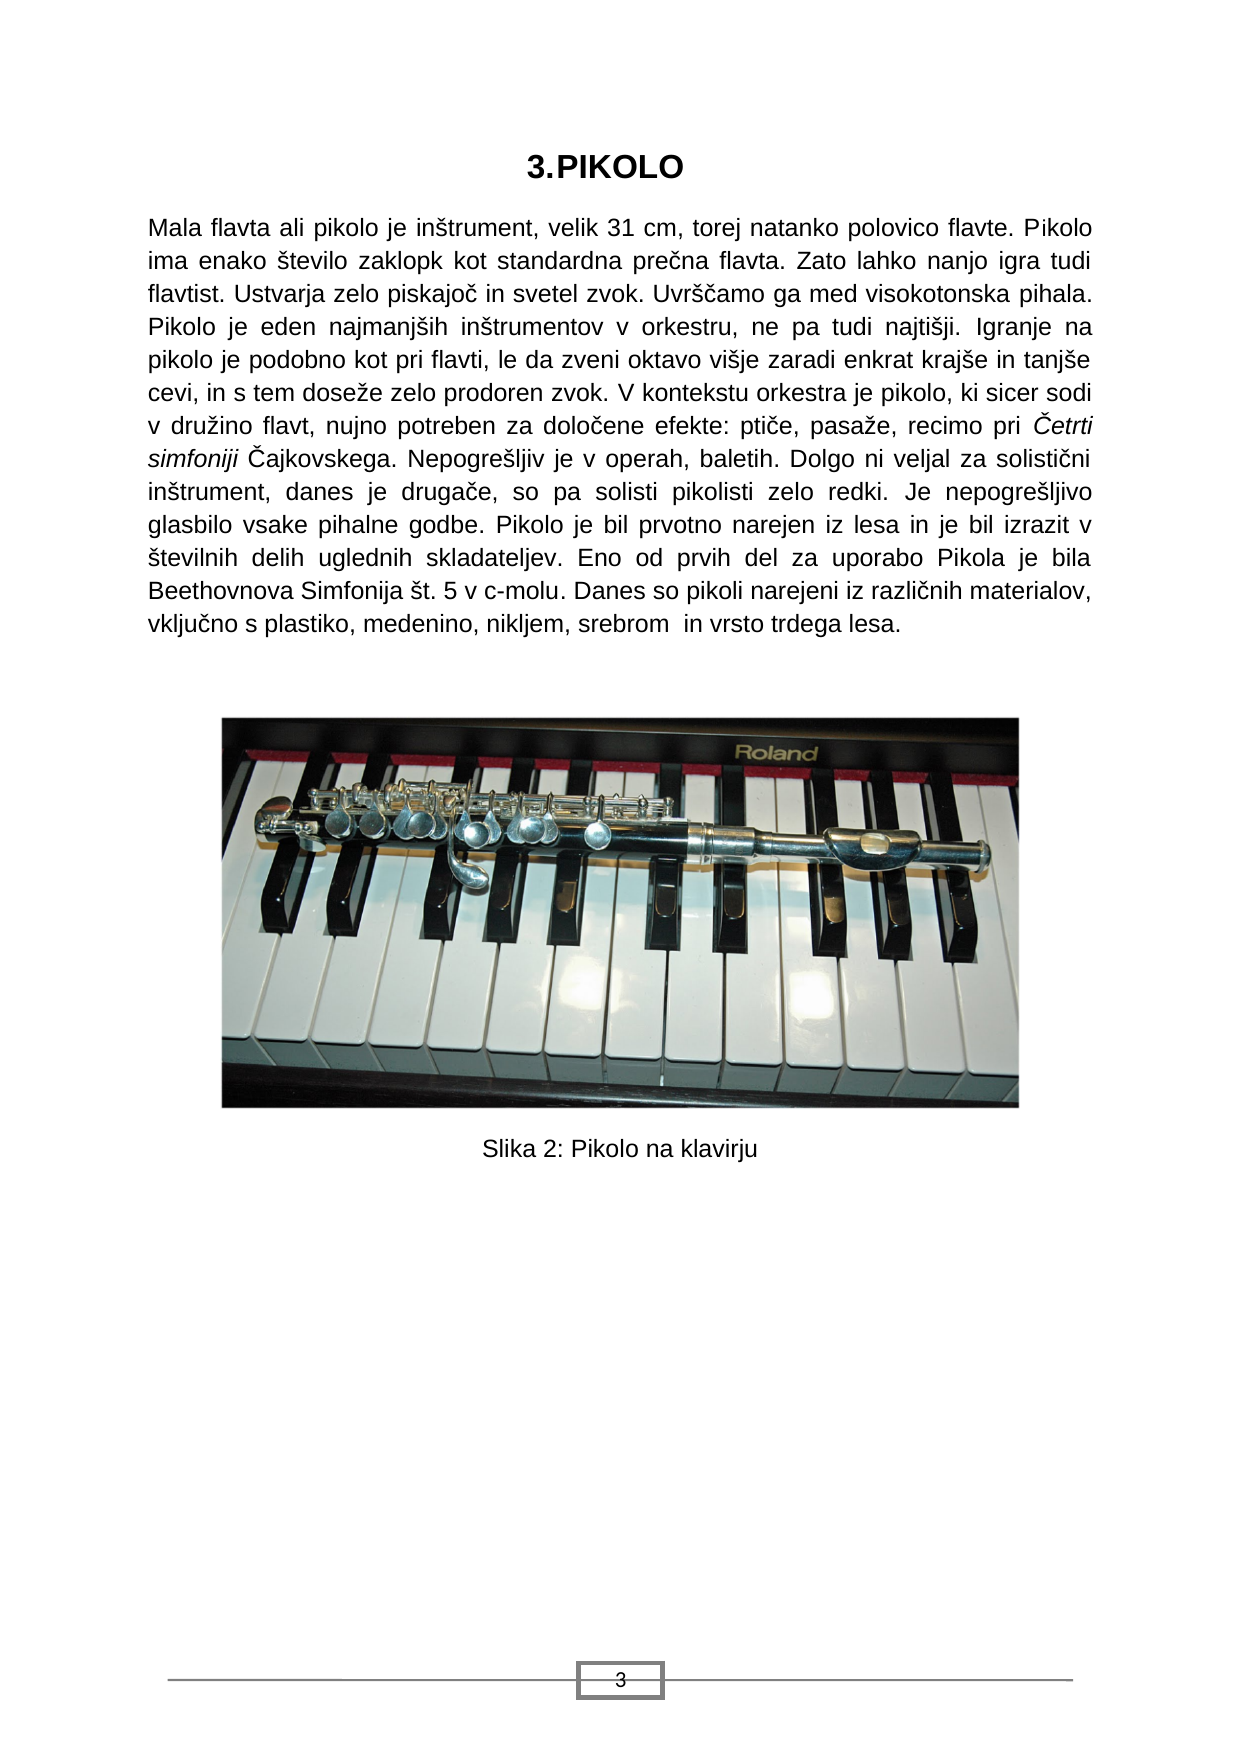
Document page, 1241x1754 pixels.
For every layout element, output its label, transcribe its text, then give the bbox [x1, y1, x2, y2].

text Slika 2: Pikolo na klavirju [148, 1134, 1093, 1163]
text Mala flavta ali pikolo je inštrument, velik 31 cm, torej natanko polovico flavte. Pikolo ima enako število zaklopk kot standardna prečna flavta. Zato lahko nanjo igra tudi flavtist. Ustvarja zelo piskajoč in svetel zvok. Uvrščamo ga med visokotonska pihala. Pikolo je eden najmanjših inštrumentov v orkestru, ne pa tudi najtišji. Igranje na pikolo je podobno kot pri flavti, le da zveni oktavo višje zaradi enkrat krajše in tanjše cevi, in s tem doseže zelo prodoren zvok. V kontekstu orkestra je pikolo, ki sicer sodi v družino flavt, nujno potreben za določene efekte: ptiče, pasaže, recimo pri Četrti simfoniji Čajkovskega. Nepogrešljiv je v operah, baletih. Dolgo ni veljal za solistični inštrument, danes je drugače, so pa solisti pikolisti zelo redki. Je nepogrešljivo glasbilo vsake pihalne godbe. Pikolo je bil prvotno narejen iz lesa in je bil izrazit v številnih delih uglednih skladateljev. Eno od prvih del za uporabo Pikola je bila Beethovnova Simfonija št. 5 v c-molu. Danes so pikoli narejeni iz različnih materialov, vključno s plastiko, medenino, nikljem, srebrom in vrsto trdega lesa. [148, 213, 1093, 638]
list PIKOLO [118, 148, 1093, 186]
picture [220, 716, 1020, 1109]
